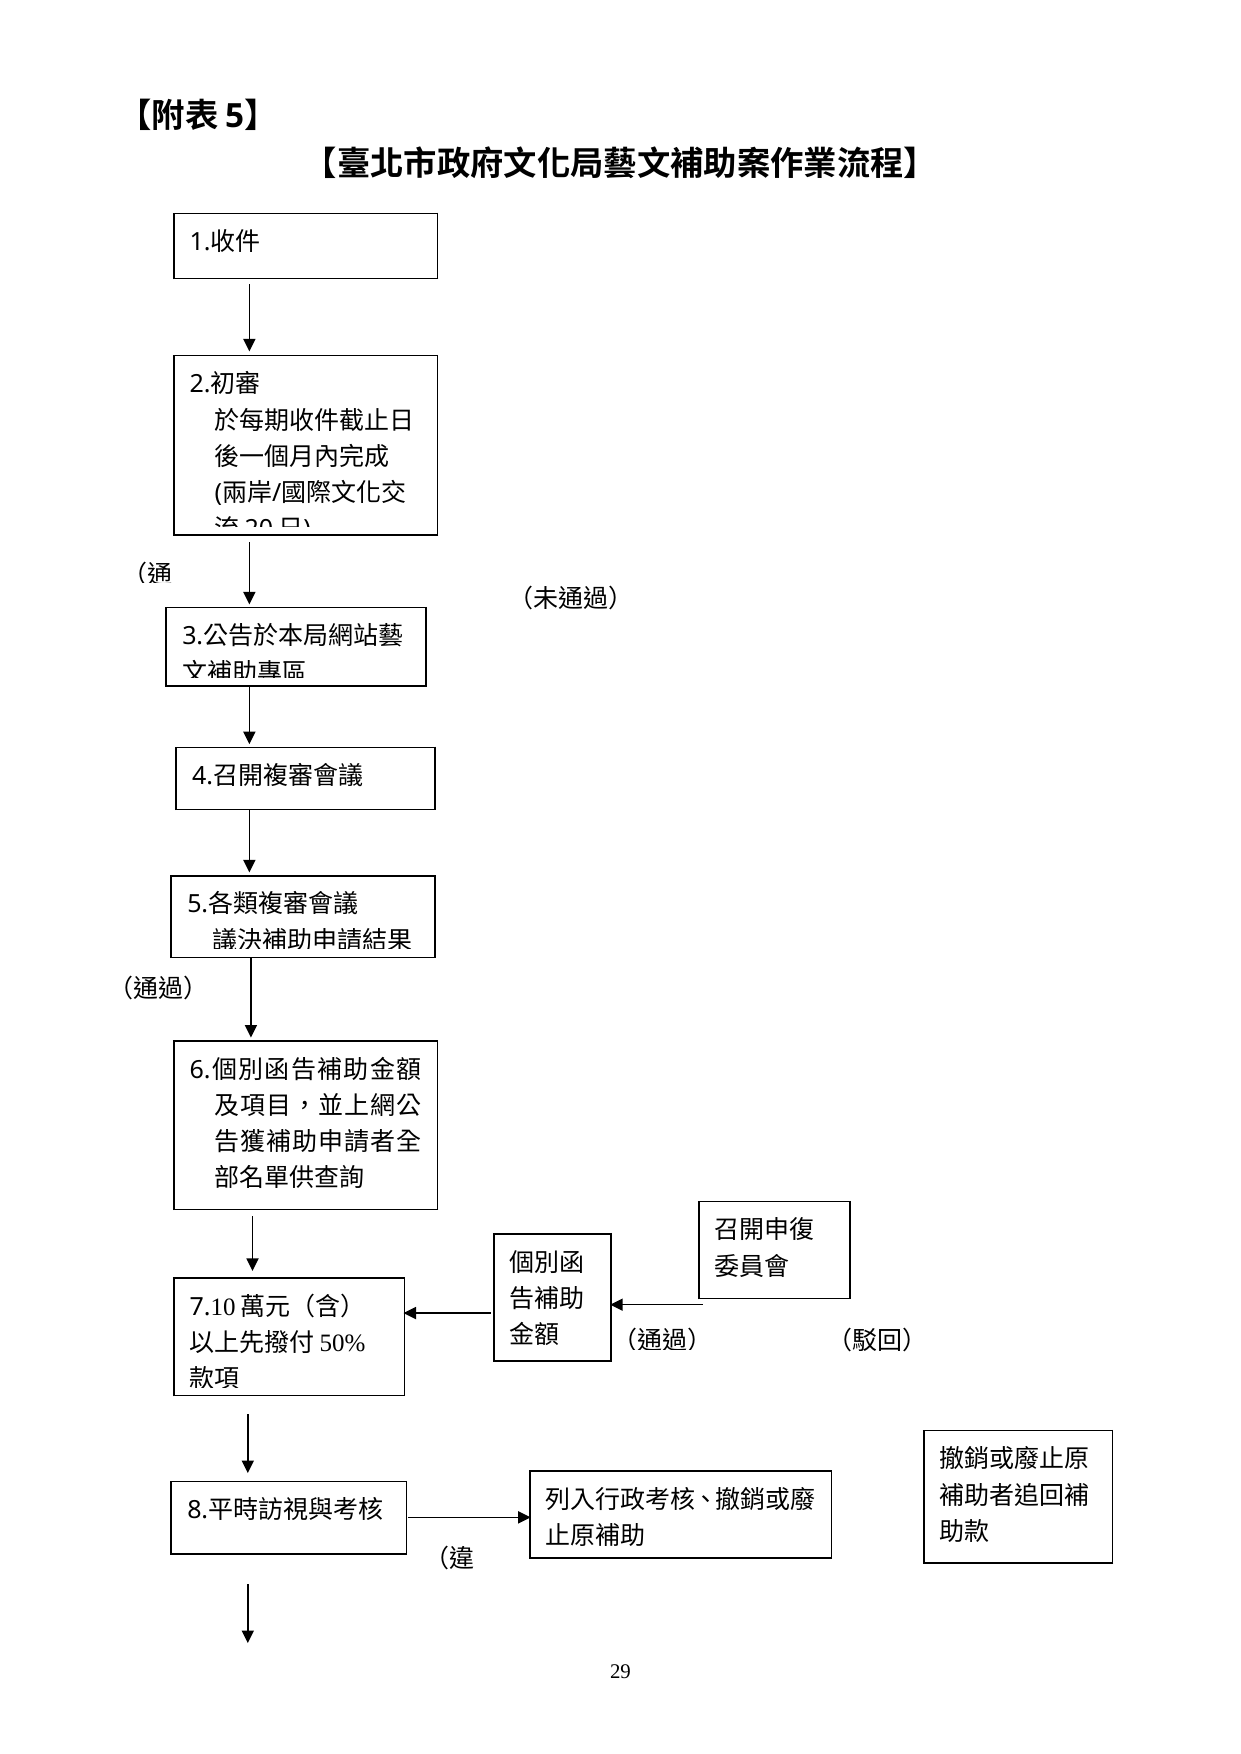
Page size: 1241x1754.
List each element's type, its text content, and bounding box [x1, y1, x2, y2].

text （駁回） [827, 1321, 945, 1353]
text 7.10萬元（含）以上先撥付50%款項 [189, 1286, 388, 1387]
text 【附表5】 [118, 89, 1122, 137]
text 2.初審 [189, 364, 422, 400]
text (兩岸/國際文化交流20日) [214, 473, 422, 527]
text （未通過） [483, 579, 638, 615]
text 1.收件 [189, 222, 422, 258]
text （通過） [58, 969, 224, 1005]
text 5.各類複審會議 [187, 884, 419, 920]
text 4.召開複審會議 [192, 756, 419, 792]
text 召開申復委員會 [714, 1210, 834, 1282]
text （違規） [424, 1538, 517, 1574]
text 於每期收件截止日後一個月內完成 [214, 400, 422, 473]
text 議決補助申請結果 [187, 920, 419, 949]
text （通過） [122, 555, 221, 583]
text （通過） [612, 1321, 725, 1350]
text 列入行政考核、撤銷或廢止原補助 [546, 1479, 816, 1550]
text 【臺北市政府文化局藝文補助案作業流程】 [118, 137, 1122, 185]
text 8.平時訪視與考核 [187, 1490, 391, 1526]
text 6.個別函告補助金額及項目，並上網公告獲補助申請者全部名單供查詢 [189, 1049, 422, 1194]
text 3.公告於本局網站藝文補助專區 [182, 616, 410, 677]
text 撤銷或廢止原補助者追回補助款 [939, 1439, 1097, 1548]
text 個別函告補助金額 [509, 1242, 595, 1351]
